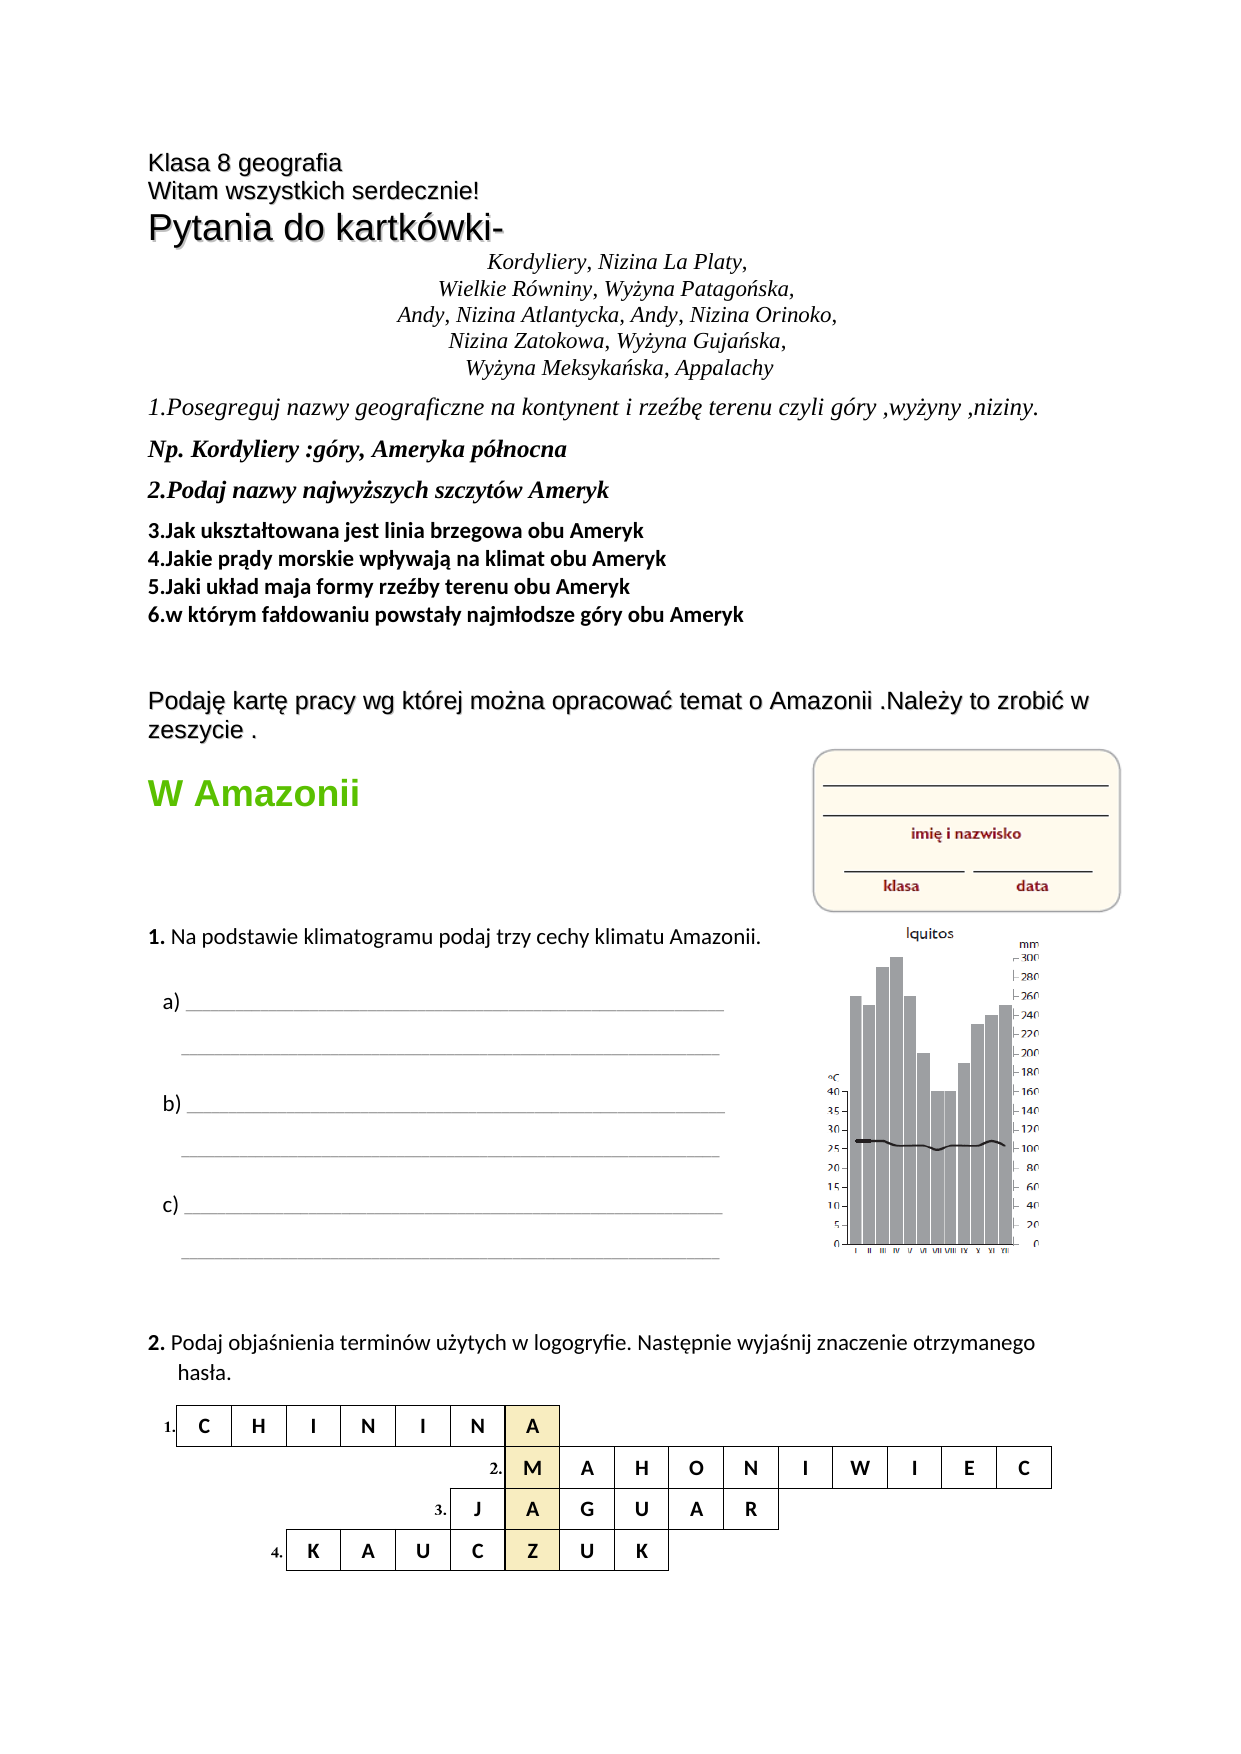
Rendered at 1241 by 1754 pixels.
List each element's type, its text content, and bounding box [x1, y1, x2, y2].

table_cell [887, 1489, 942, 1529]
table_header I [287, 1406, 340, 1446]
text Np. Kordyliery :góry, Ameryka północna [148, 434, 1093, 462]
text _________________________________________________________________ [177, 1139, 846, 1159]
table_cell Z [506, 1530, 559, 1570]
text 2.Podaj nazwy najwyższych szczytów Ameryk [148, 475, 1093, 504]
table_cell [177, 1529, 231, 1570]
table_cell U [560, 1530, 614, 1570]
text 3.Jak ukształtowana jest linia brzegowa obu Ameryk [148, 516, 1093, 544]
text c) _________________________________________________________________ [162, 1191, 846, 1218]
table_cell [833, 1489, 887, 1529]
table_cell [724, 1530, 778, 1570]
text Witam wszystkich serdecznie! [148, 176, 1093, 205]
table_header [560, 1405, 1106, 1446]
table_cell [341, 1488, 395, 1529]
table_cell H [615, 1447, 668, 1488]
table_cell [887, 1529, 942, 1570]
table_cell M [506, 1447, 559, 1488]
text [1013, 987, 1093, 1015]
table_cell [231, 1529, 286, 1570]
table_cell R [724, 1489, 778, 1529]
text 1. Na podstawie klimatogramu podaj trzy cechy klimatu Amazonii. [148, 922, 1093, 950]
table_cell U [396, 1530, 450, 1570]
table_cell A [506, 1489, 559, 1529]
table_cell W [833, 1447, 887, 1488]
table_cell C [997, 1447, 1051, 1488]
text W Amazonii [148, 771, 803, 814]
table_cell [942, 1489, 996, 1529]
table_cell K [615, 1530, 668, 1570]
table_header A [506, 1406, 559, 1446]
table_cell [996, 1529, 1051, 1570]
text b) _________________________________________________________________ [162, 1089, 846, 1117]
table_cell J [451, 1489, 504, 1529]
table_cell [1051, 1529, 1106, 1570]
table_cell [1052, 1446, 1106, 1488]
table_cell O [669, 1447, 723, 1488]
table_cell A [560, 1447, 614, 1488]
table_cell [286, 1488, 341, 1529]
table_cell A [669, 1489, 723, 1529]
table_cell [1051, 1488, 1106, 1529]
text [1013, 1038, 1093, 1058]
table_cell [177, 1488, 231, 1529]
text _________________________________________________________________ [177, 1038, 848, 1058]
table_header H [232, 1406, 286, 1446]
table_cell [778, 1529, 833, 1570]
text [1013, 1139, 1093, 1159]
table_cell G [560, 1489, 614, 1529]
table_cell C [451, 1530, 504, 1570]
table_cell N [724, 1447, 778, 1488]
text Podaję kartę pracy wg której można opracować temat o Amazonii .Należy to zrobić w zeszycie . [148, 686, 1093, 743]
table_cell I [779, 1447, 832, 1488]
text 1.Posegreguj nazwy geograficzne na kontynent i rzeźbę terenu czyli góry ,wyżyny ,niziny. [148, 392, 1093, 421]
text _________________________________________________________________ [177, 1241, 1093, 1261]
text 4.Jakie prądy morskie wpływają na klimat obu Ameryk [148, 544, 1093, 572]
text Kordyliery, Nizina La Platy, Wielkie Równiny, Wyżyna Patagońska, Andy, Nizina Atlantycka, Andy, Nizina Orinoko, Nizina Zatokowa, Wyżyna Gujańska, Wyżyna Meksykańska, Appalachy [148, 248, 1093, 380]
table_cell [779, 1489, 833, 1529]
table_cell [833, 1529, 887, 1570]
table_cell A [341, 1530, 395, 1570]
table_cell [996, 1489, 1051, 1529]
table_cell [942, 1529, 996, 1570]
table_cell [395, 1488, 450, 1529]
text a) _________________________________________________________________ [162, 987, 875, 1015]
text [1013, 1089, 1093, 1117]
text 2. Podaj objaśnienia terminów użytych w logogryfie. Następnie wyjaśnij znaczenie otrzymanego hasła. [148, 1328, 1093, 1386]
text 5.Jaki układ maja formy rzeźby terenu obu Ameryk [148, 572, 1093, 600]
text 6.w którym fałdowaniu powstały najmłodsze góry obu Ameryk [148, 600, 1093, 628]
table_cell I [888, 1447, 941, 1488]
table_header I [396, 1406, 450, 1446]
text [1013, 1191, 1093, 1218]
table_header N [341, 1406, 395, 1446]
table_cell K [287, 1530, 340, 1570]
text Pytania do kartkówki- [148, 205, 1093, 248]
table_header N [451, 1406, 504, 1446]
table_cell [231, 1488, 286, 1529]
table_cell E [942, 1447, 996, 1488]
text Klasa 8 geografia [148, 148, 1093, 176]
table_cell [177, 1447, 504, 1488]
table_cell U [615, 1489, 668, 1529]
table_cell [669, 1530, 723, 1570]
table_header C [177, 1406, 231, 1446]
